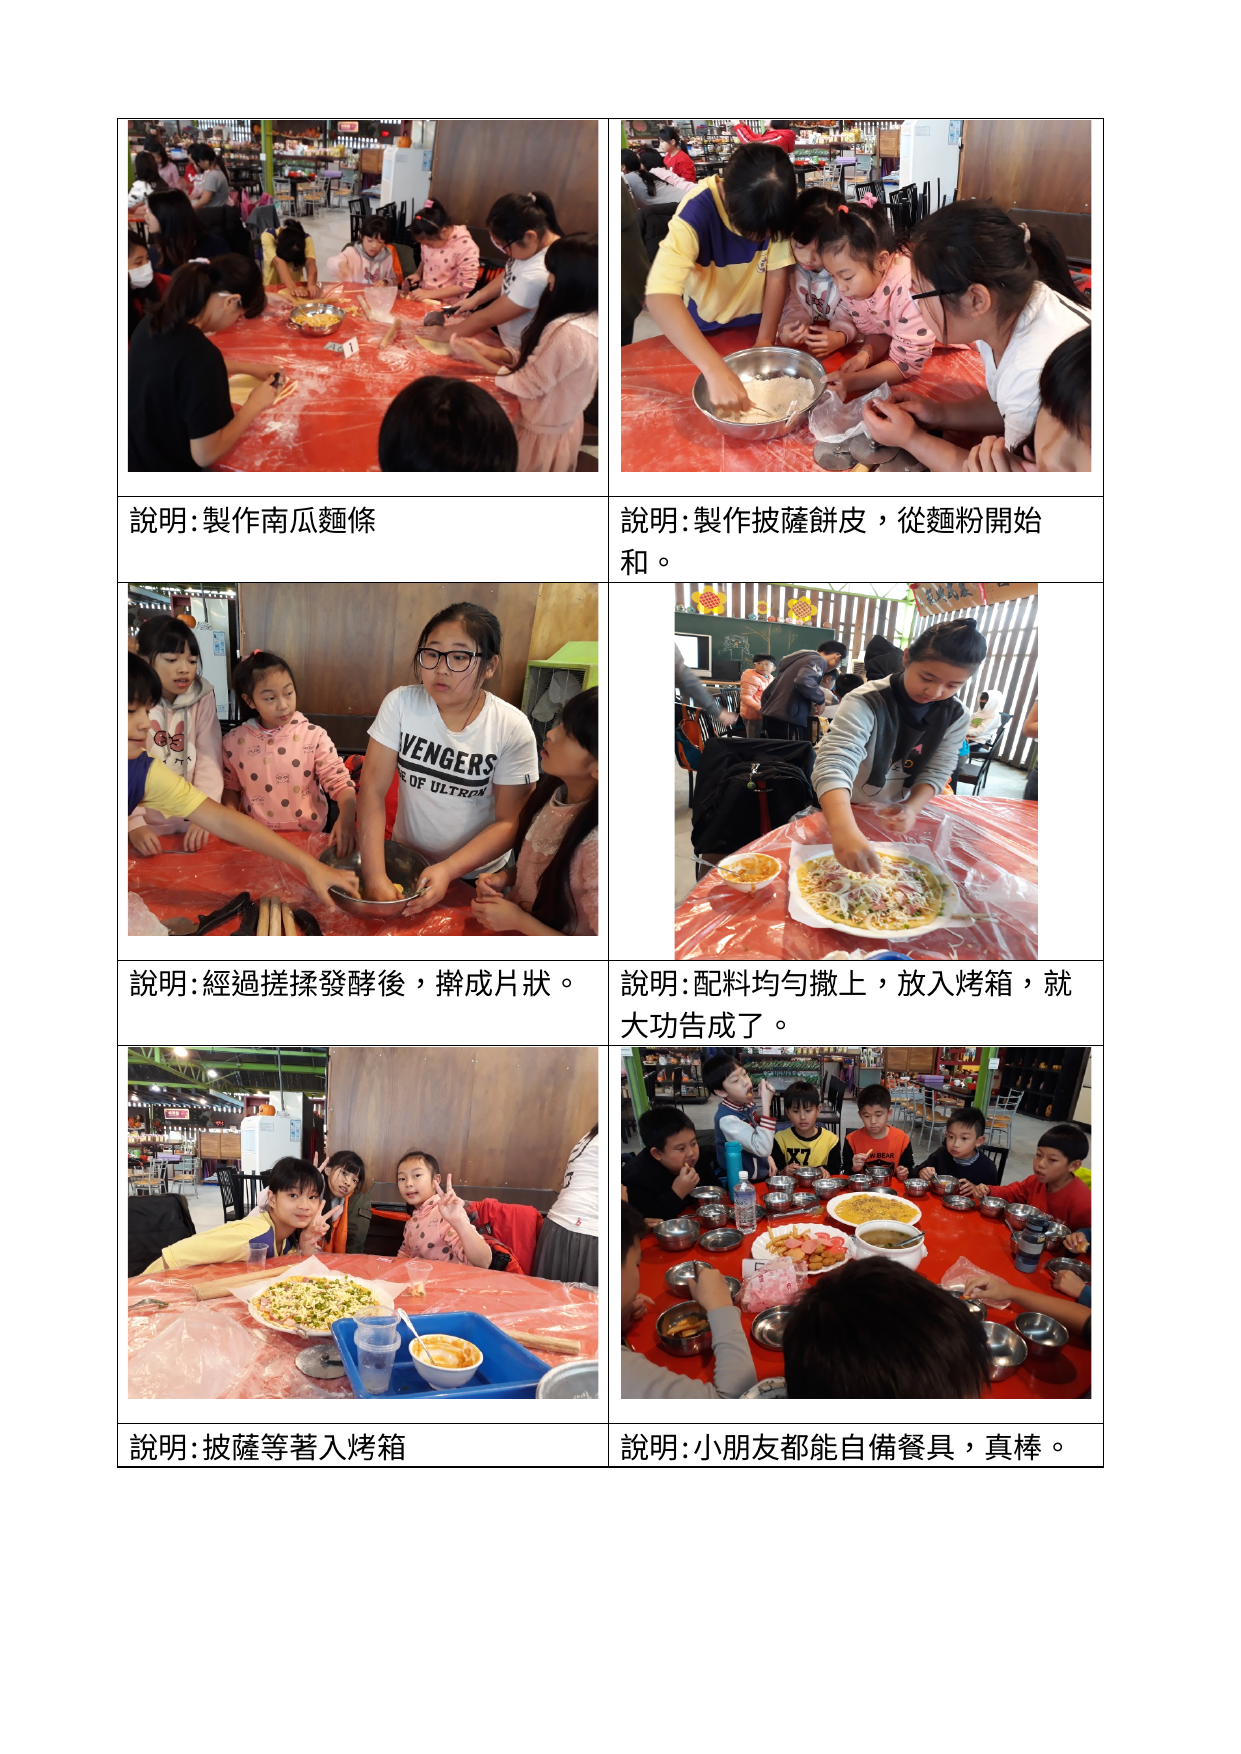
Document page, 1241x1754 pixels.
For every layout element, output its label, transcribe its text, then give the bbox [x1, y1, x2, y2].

table_cell [1038, 583, 1103, 959]
table_cell [118, 1046, 608, 1423]
table_cell 說明:配料均勻撒上，放入烤箱，就大功告成了。 [609, 961, 1103, 1045]
table_cell 說明:經過搓揉發酵後，擀成片狀。 [118, 961, 608, 1045]
picture [127, 583, 599, 936]
picture [674, 583, 1038, 960]
picture [621, 1047, 1092, 1399]
table_cell [118, 583, 608, 959]
table_cell 說明:製作南瓜麵條 [118, 497, 608, 582]
table_cell [609, 119, 1103, 496]
table_cell [609, 583, 674, 959]
picture [621, 120, 1092, 472]
picture [127, 1047, 599, 1399]
table_cell [118, 119, 608, 496]
table_cell [609, 1046, 1103, 1423]
table_cell 說明:製作披薩餅皮，從麵粉開始和。 [609, 497, 1103, 582]
picture [127, 120, 599, 472]
table_cell 說明:披薩等著入烤箱 [118, 1424, 608, 1466]
table_cell 說明:小朋友都能自備餐具，真棒。 [609, 1424, 1103, 1466]
